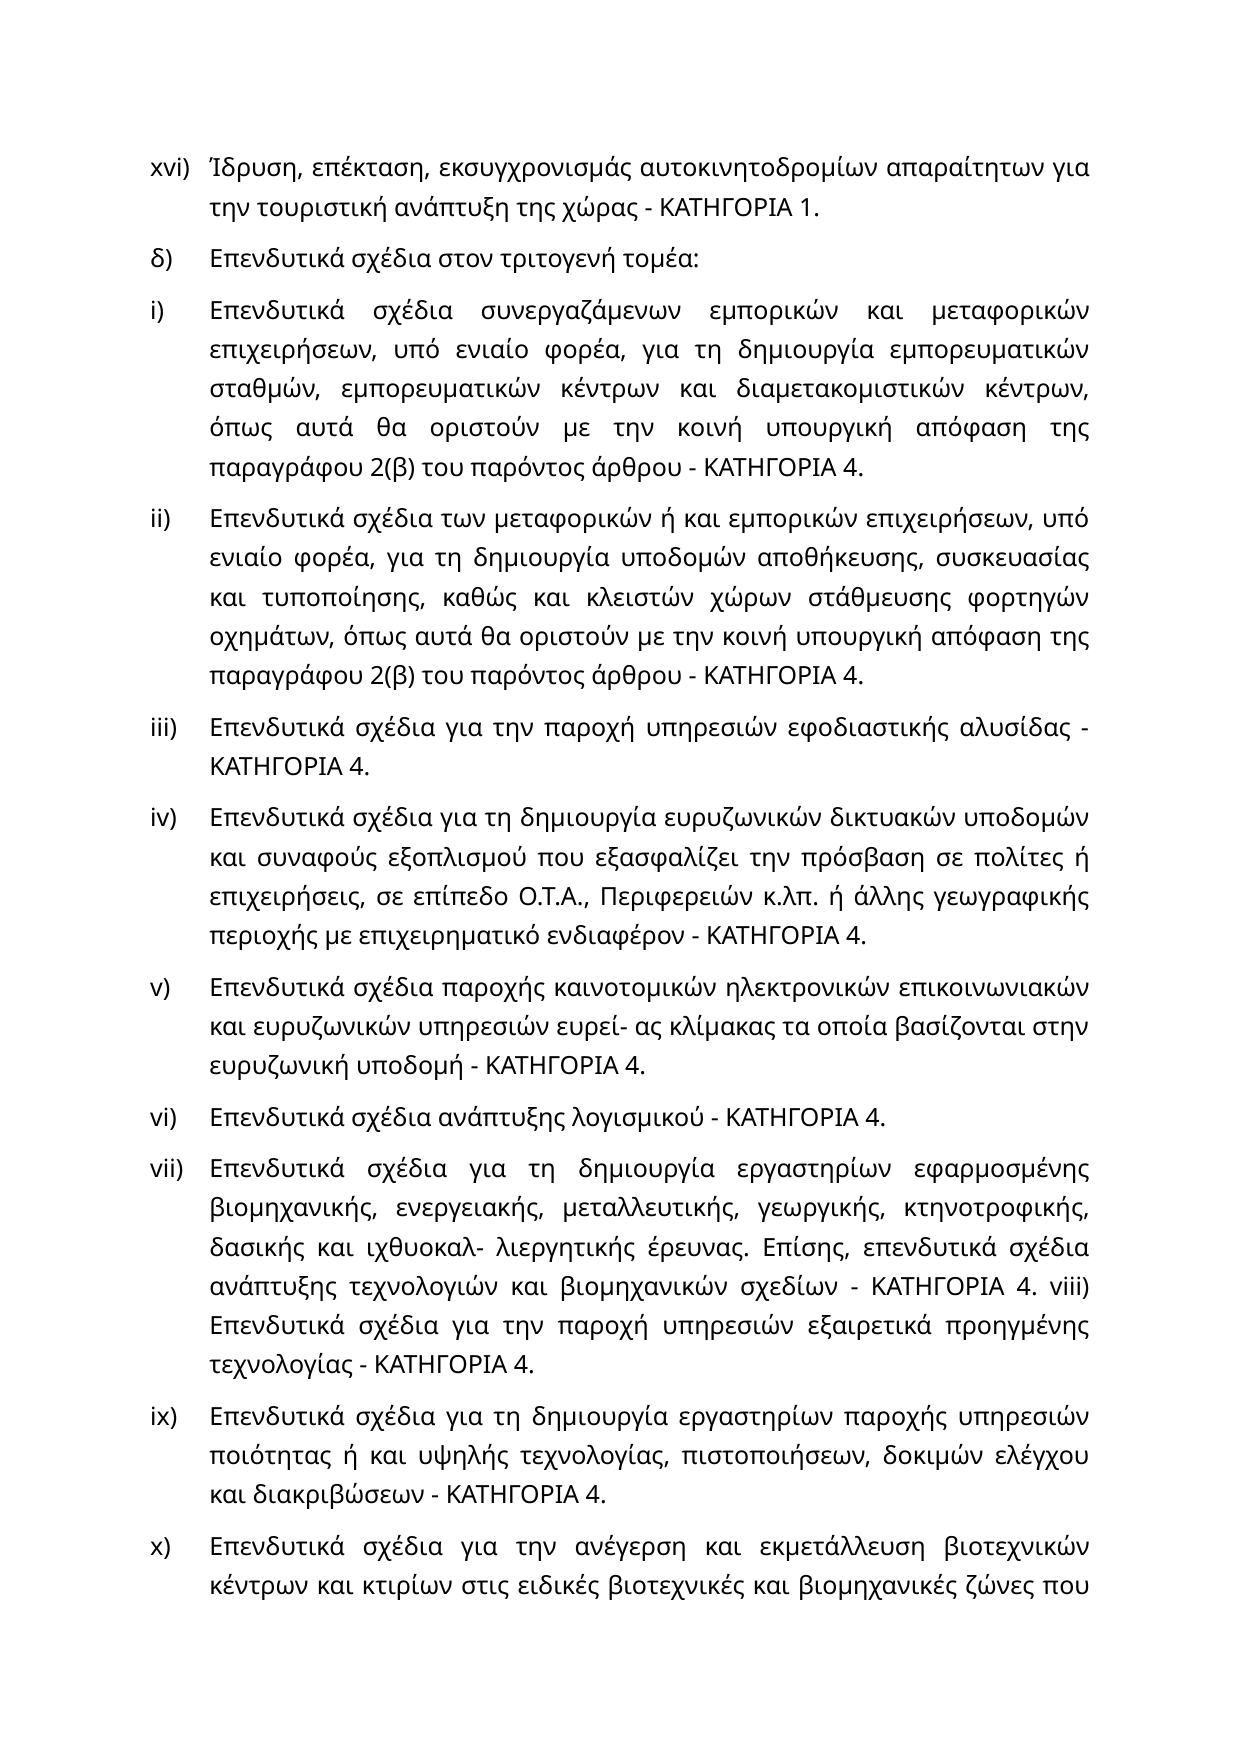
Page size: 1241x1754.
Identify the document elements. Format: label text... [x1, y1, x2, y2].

list ix) Επενδυτικά σχέδια για τη δημιουργία εργαστηρίων παροχής υπηρεσιών ποιότητας ή και υψηλής τεχνολογίας, πιστοποιήσεων, δοκιμών ελέγχου και διακριβώσεων - ΚΑΤΗΓΟΡΙΑ 4. [150, 1398, 1090, 1511]
list vii) Επενδυτικά σχέδια για τη δημιουργία εργαστηρίων εφαρμοσμένης βιομηχανικής, ενεργειακής, μεταλλευτικής, γεωργικής, κτηνοτροφικής, δασικής και ιχθυοκαλ- λιεργητικής έρευνας. Επίσης, επενδυτικά σχέδια ανάπτυξης τεχνολογιών και βιομηχανικών σχεδίων - ΚΑΤΗΓΟΡΙΑ 4. viii) Επενδυτικά σχέδια για την παροχή υπηρεσιών εξαιρετικά προηγμένης τεχνολογίας - ΚΑΤΗΓΟΡΙΑ 4. [150, 1151, 1090, 1381]
list x) Επενδυτικά σχέδια για την ανέγερση και εκμετάλλευση βιοτεχνικών κέντρων και κτιρίων στις ειδικές βιοτεχνικές και βιομηχανικές ζώνες που [150, 1528, 1090, 1602]
list xvi) Ίδρυση, επέκταση, εκσυγχρονισμάς αυτοκινητοδρομίων απαραίτητων για την τουριστική ανάπτυξη της χώρας - ΚΑΤΗΓΟΡΙΑ 1. [150, 150, 1090, 223]
list i) Επενδυτικά σχέδια συνεργαζάμενων εμπορικών και μεταφορικών επιχειρήσεων, υπό ενιαίο φορέα, για τη δημιουργία εμπορευματικών σταθμών, εμπορευματικών κέντρων και διαμετακομιστικών κέντρων, όπως αυτά θα οριστούν με την κοινή υπουργική απόφαση της παραγράφου 2(β) του παρόντος άρθρου - ΚΑΤΗΓΟΡΙΑ 4. [150, 292, 1090, 483]
list iv) Επενδυτικά σχέδια για τη δημιουργία ευρυζωνικών δικτυακών υποδομών και συναφούς εξοπλισμού που εξασφαλίζει την πρόσβαση σε πολίτες ή επιχειρήσεις, σε επίπεδο Ο.Τ.Α., Περιφερειών κ.λπ. ή άλλης γεωγραφικής περιοχής με επιχειρηματικό ενδιαφέρον - ΚΑΤΗΓΟΡΙΑ 4. [150, 800, 1090, 952]
list ii) Επενδυτικά σχέδια των μεταφορικών ή και εμπορικών επιχειρήσεων, υπό ενιαίο φορέα, για τη δημιουργία υποδομών αποθήκευσης, συσκευασίας και τυποποίησης, καθώς και κλειστών χώρων στάθμευσης φορτηγών οχημάτων, όπως αυτά θα οριστούν με την κοινή υπουργική απόφαση της παραγράφου 2(β) του παρόντος άρθρου - ΚΑΤΗΓΟΡΙΑ 4. [150, 501, 1090, 692]
list v) Επενδυτικά σχέδια παροχής καινοτομικών ηλεκτρονικών επικοινωνιακών και ευρυζωνικών υπηρεσιών ευρεί- ας κλίμακας τα οποία βασίζονται στην ευρυζωνική υποδομή - ΚΑΤΗΓΟΡΙΑ 4. [150, 969, 1090, 1082]
list δ) Επενδυτικά σχέδια στον τριτογενή τομέα: [150, 241, 1090, 275]
list iii) Επενδυτικά σχέδια για την παροχή υπηρεσιών εφοδιαστικής αλυσίδας - ΚΑΤΗΓΟΡΙΑ 4. [150, 709, 1090, 782]
list vi) Επενδυτικά σχέδια ανάπτυξης λογισμικού - ΚΑΤΗΓΟΡΙΑ 4. [150, 1099, 1090, 1133]
